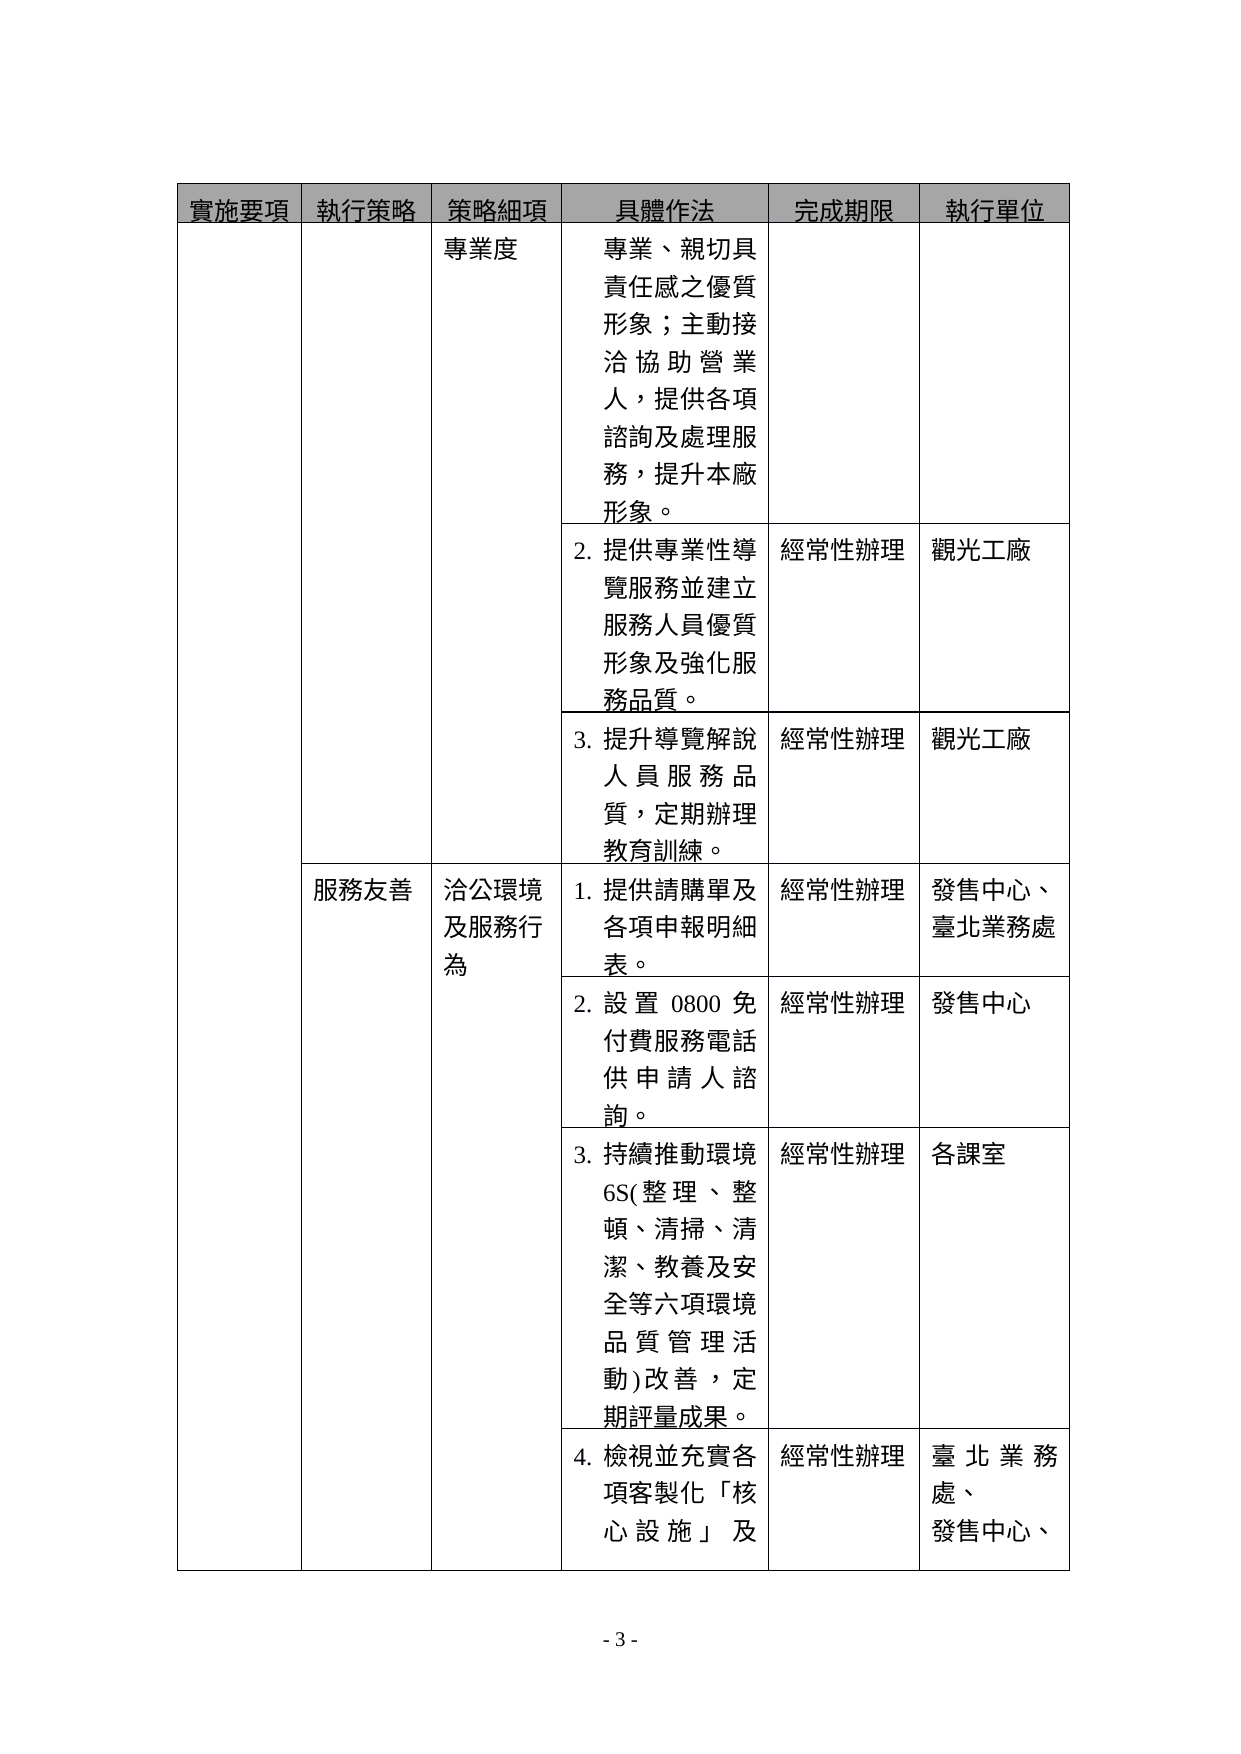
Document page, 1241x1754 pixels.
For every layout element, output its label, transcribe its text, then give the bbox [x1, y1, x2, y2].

table_cell 服務友善 [302, 864, 431, 1570]
table_cell 提供專業性導覽服務並建立服務人員優質形象及強化服務品質。 [562, 524, 768, 711]
table_cell [178, 223, 301, 1570]
table_cell 觀光工廠 [920, 524, 1069, 711]
table_cell 建立服務人員專業、親切具責任感之優質形象；主動接洽協助營業人，提供各項諮詢及處理服務，提升本廠形象。 [562, 223, 768, 523]
table_cell [920, 223, 1069, 523]
table_cell 觀光工廠 [920, 713, 1069, 862]
table_cell 檢視並充實各項客製化「核心設施」及 [562, 1429, 768, 1570]
table_cell 提供請購單及各項申報明細表。 [562, 864, 768, 976]
table_cell 臺北業務處、 發售中心、 [920, 1429, 1069, 1570]
table_cell 各課室 [920, 1128, 1069, 1428]
table_cell 經常性辦理 [769, 1128, 919, 1428]
table_header 實施要項 [178, 184, 301, 222]
table_cell 經常性辦理 [769, 977, 919, 1127]
table_header 執行單位 [920, 184, 1069, 222]
table_cell 經常性辦理 [769, 524, 919, 711]
table_cell 經常性辦理 [769, 864, 919, 976]
table_header 完成期限 [769, 184, 919, 222]
table_cell [302, 223, 431, 862]
table_cell 持續推動環境6S(整理、整頓、清掃、清潔、教養及安全等六項環境品質管理活動)改善，定期評量成果。 [562, 1128, 768, 1428]
table_cell 專業度 [432, 223, 561, 862]
table_cell 提升導覽解說人員服務品質，定期辦理教育訓練。 [562, 713, 768, 862]
table_cell 發售中心、 臺北業務處 [920, 864, 1069, 976]
table_header 具體作法 [562, 184, 768, 222]
table_cell 發售中心 [920, 977, 1069, 1127]
table_cell [769, 223, 919, 523]
table_header 執行策略 [302, 184, 431, 222]
table_cell 經常性辦理 [769, 713, 919, 862]
table_cell 設置0800免付費服務電話供申請人諮詢。 [562, 977, 768, 1127]
table_header 策略細項 [432, 184, 561, 222]
table_cell 經常性辦理 [769, 1429, 919, 1570]
table_cell 洽公環境及服務行為 [432, 864, 561, 1570]
